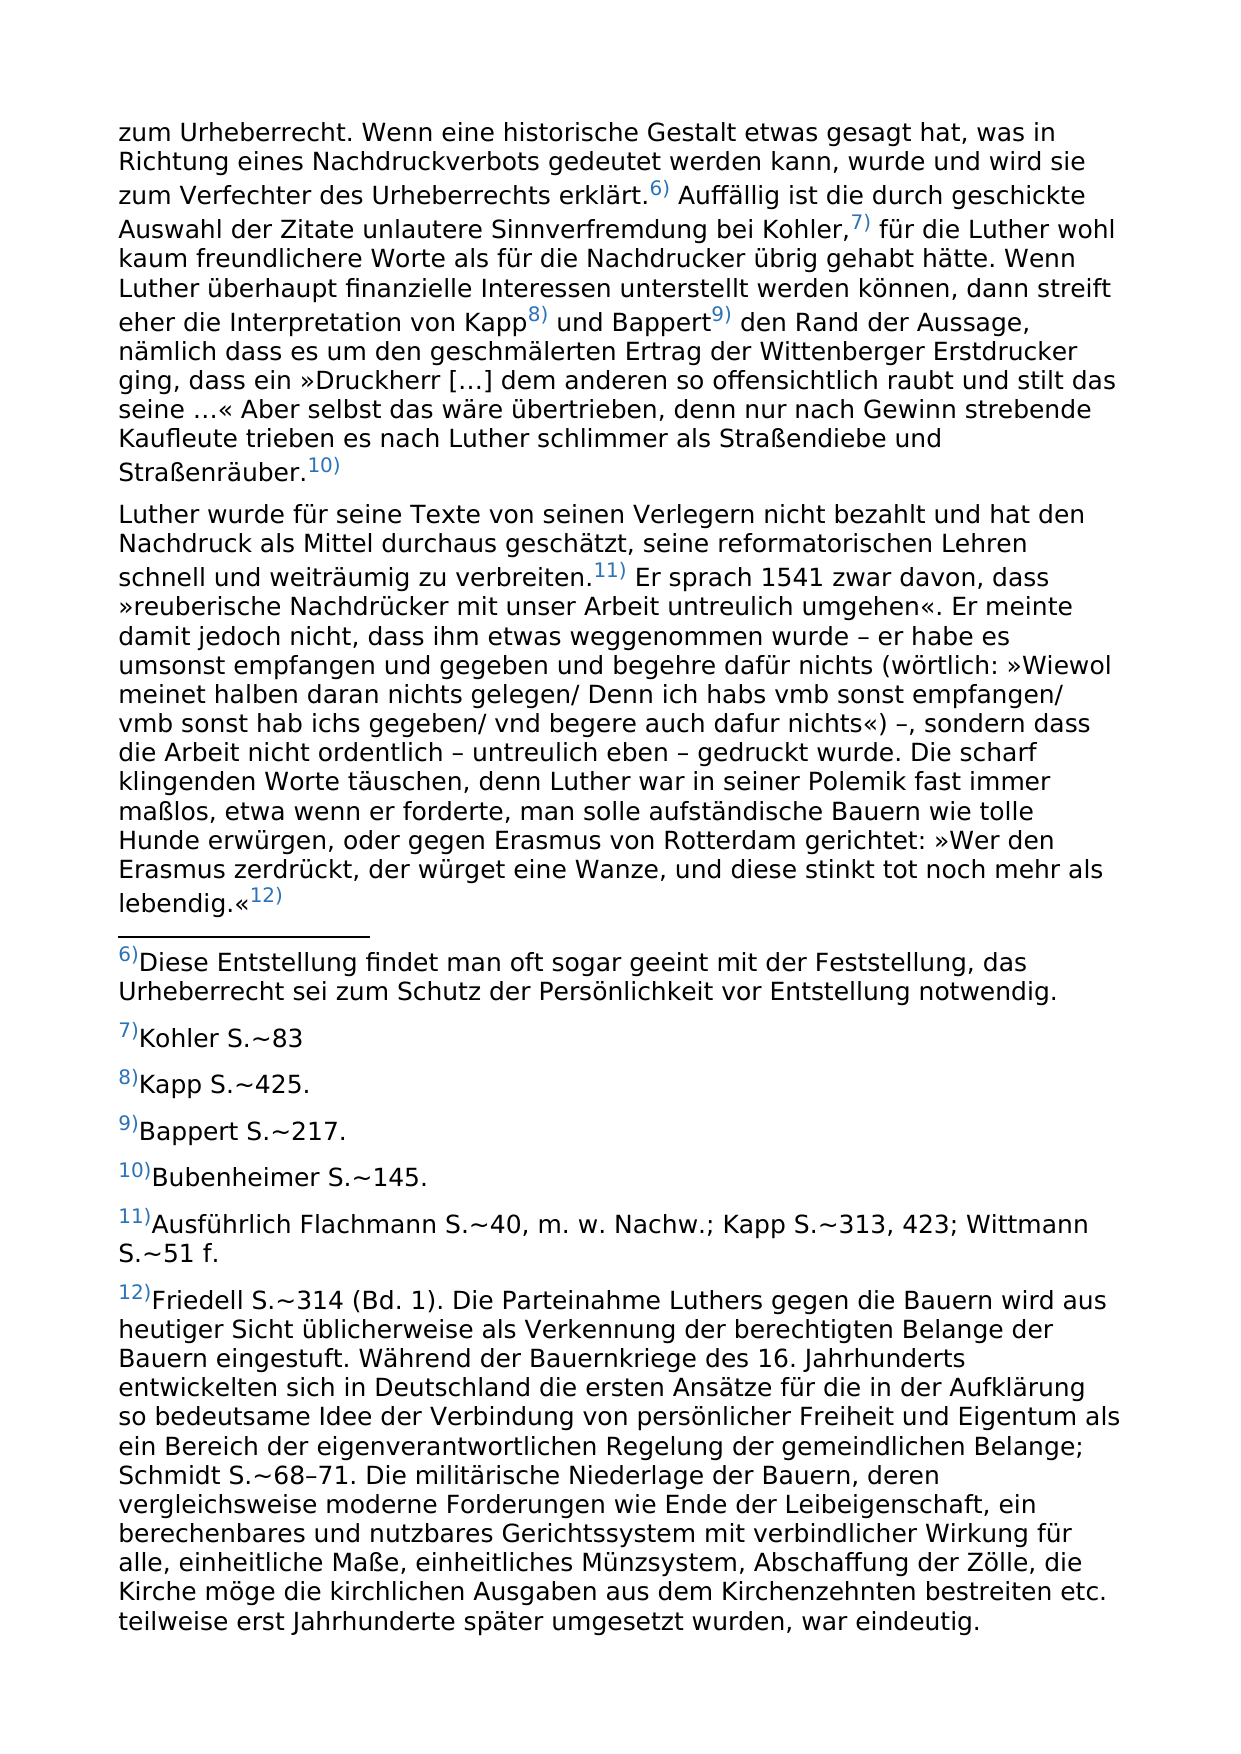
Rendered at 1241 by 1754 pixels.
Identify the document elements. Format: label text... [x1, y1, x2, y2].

text Diese Entstellung findet man oft sogar geeint mit der Feststellung, das Urheberrecht sei zum Schutz der Persönlichkeit vor Entstellung notwendig. [118, 943, 1122, 1006]
text Ausführlich Flachmann S.~40, m. w. Nachw.; Kapp S.~313, 423; Wittmann S.~51 f. [118, 1205, 1122, 1268]
text Kapp S.~425. [118, 1066, 1122, 1099]
text Friedell S.~314 (Bd. 1). Die Parteinahme Luthers gegen die Bauern wird aus heutiger Sicht üblicherweise als Verkennung der berechtigten Belange der Bauern eingestuft. Während der Bauernkriege des 16. Jahrhunderts entwickelten sich in Deutschland die ersten Ansätze für die in der Aufklärung so bedeutsame Idee der Verbindung von persönlicher Freiheit und Eigentum als ein Bereich der eigenverantwortlichen Regelung der gemeindlichen Belange; Schmidt S.~68–71. Die militärische Niederlage der Bauern, deren vergleichsweise moderne Forderungen wie Ende der Leibeigenschaft, ein berechenbares und nutzbares Gerichtssystem mit verbindlicher Wirkung für alle, einheitliche Maße, einheitliches Münzsystem, Abschaffung der Zölle, die Kirche möge die kirchlichen Ausgaben aus dem Kirchenzehnten bestreiten etc. teilweise erst Jahrhunderte später umgesetzt wurden, war eindeutig. [118, 1281, 1122, 1636]
text Bubenheimer S.~145. [118, 1159, 1122, 1193]
text zum Urheberrecht. Wenn eine historische Gestalt etwas gesagt hat, was in Richtung eines Nachdruckverbots gedeutet werden kann, wurde und wird sie zum Verfechter des Urheberrechts erklärt. Auffällig ist die durch geschickte Auswahl der Zitate unlautere Sinnverfremdung bei Kohler, für die Luther wohl kaum freundlichere Worte als für die Nachdrucker übrig gehabt hätte. Wenn Luther überhaupt finanzielle Interessen unterstellt werden können, dann streift eher die Interpretation von Kapp und Bappert den Rand der Aussage, nämlich dass es um den geschmälerten Ertrag der Wittenberger Erstdrucker ging, dass ein »Druckherr […] dem anderen so offensichtlich raubt und stilt das seine …« Aber selbst das wäre übertrieben, denn nur nach Gewinn strebende Kaufleute trieben es nach Luther schlimmer als Straßendiebe und Straßenräuber. [118, 118, 1122, 488]
text Bappert S.~217. [118, 1112, 1122, 1146]
text Kohler S.~83 [118, 1019, 1122, 1053]
text Luther wurde für seine Texte von seinen Verlegern nicht bezahlt und hat den Nachdruck als Mittel durchaus geschätzt, seine reformatorischen Lehren schnell und weiträumig zu verbreiten. Er sprach 1541 zwar davon, dass »reuberische Nachdrücker mit unser Arbeit untreulich umgehen«. Er meinte damit jedoch nicht, dass ihm etwas weggenommen wurde – er habe es umsonst empfangen und gegeben und begehre dafür nichts (wörtlich: »Wiewol meinet halben daran nichts gelegen/ Denn ich habs vmb sonst empfangen/ vmb sonst hab ichs gegeben/ vnd begere auch dafur nichts«) –, sondern dass die Arbeit nicht ordentlich – untreulich eben – gedruckt wurde. Die scharf klingenden Worte täuschen, denn Luther war in seiner Polemik fast immer maßlos, etwa wenn er forderte, man solle aufständische Bauern wie tolle Hunde erwürgen, oder gegen Erasmus von Rotterdam gerichtet: »Wer den Erasmus zerdrückt, der würget eine Wanze, und diese stinkt tot noch mehr als lebendig.« [118, 500, 1122, 918]
